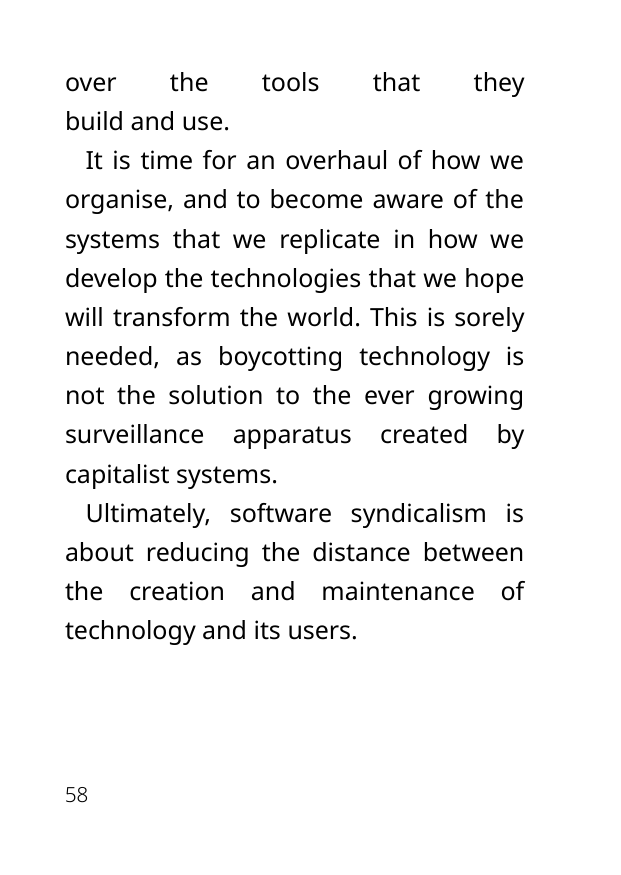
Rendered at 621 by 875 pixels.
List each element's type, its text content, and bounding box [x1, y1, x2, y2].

text over the tools that they build and use. [65, 65, 524, 138]
text Ultimately, software syndicalism is about reducing the distance between the creation and maintenance of technology and its users. [65, 496, 524, 647]
text It is time for an overhaul of how we organise, and to become aware of the systems that we replicate in how we develop the technologies that we hope will transform the world. This is sorely needed, as boycotting technology is not the solution to the ever growing surveillance apparatus created by capitalist systems. [65, 143, 524, 490]
